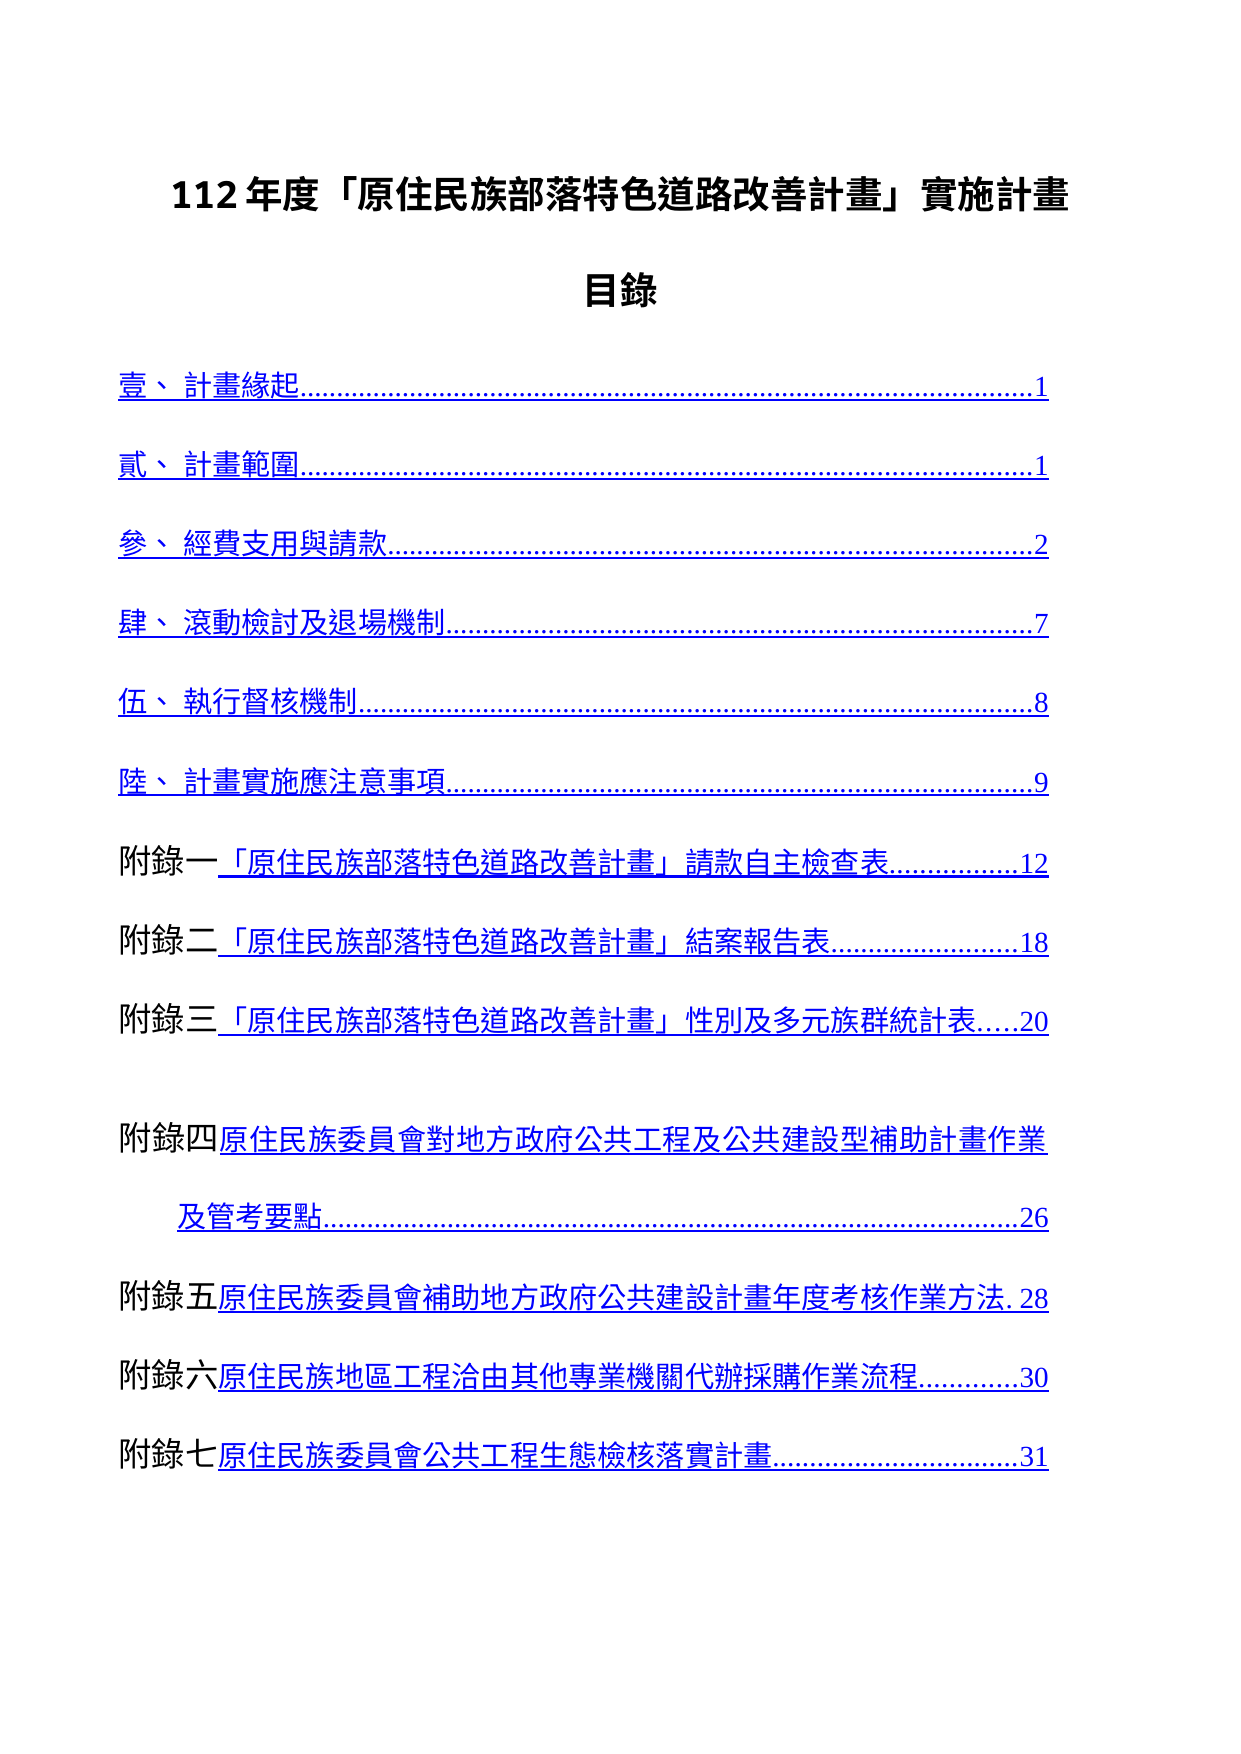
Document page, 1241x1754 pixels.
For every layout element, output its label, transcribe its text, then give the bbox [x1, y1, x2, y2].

text 肆、 滾動檢討及退場機制 7 [118, 580, 1048, 636]
text [118, 717, 1048, 739]
text 附錄七原住民族委員會公共工程生態檢核落實計畫 31 [118, 1412, 1048, 1491]
text 附錄四原住民族委員會對地方政府公共工程及公共建設型補助計畫作業及管考要點 26 [118, 1095, 1048, 1253]
text [118, 638, 1048, 659]
text [118, 480, 1048, 501]
text 112年度「原住民族部落特色道路改善計畫」實施計畫 [118, 152, 1122, 231]
text 附錄五原住民族委員會補助地方政府公共建設計畫年度考核作業方法 28 [118, 1253, 1048, 1332]
text 貳、 計畫範圍 1 [118, 422, 1048, 478]
text 壹、 計畫緣起 1 [118, 343, 1048, 399]
text [118, 796, 1048, 818]
text [118, 559, 1048, 580]
text 參、 經費支用與請款 2 [118, 501, 1048, 557]
text [118, 401, 1048, 422]
text 陸、 計畫實施應注意事項 9 [118, 739, 1048, 794]
text 附錄六原住民族地區工程洽由其他專業機關代辦採購作業流程 30 [118, 1332, 1048, 1412]
text 附錄一「原住民族部落特色道路改善計畫」請款自主檢查表 12 [118, 818, 1048, 897]
text 附錄二「原住民族部落特色道路改善計畫」結案報告表 18 [118, 897, 1048, 976]
text 目錄 [118, 247, 1122, 327]
text 附錄三「原住民族部落特色道路改善計畫」性別及多元族群統計表 20 [118, 976, 1048, 1055]
text 伍、 執行督核機制 8 [118, 659, 1048, 715]
